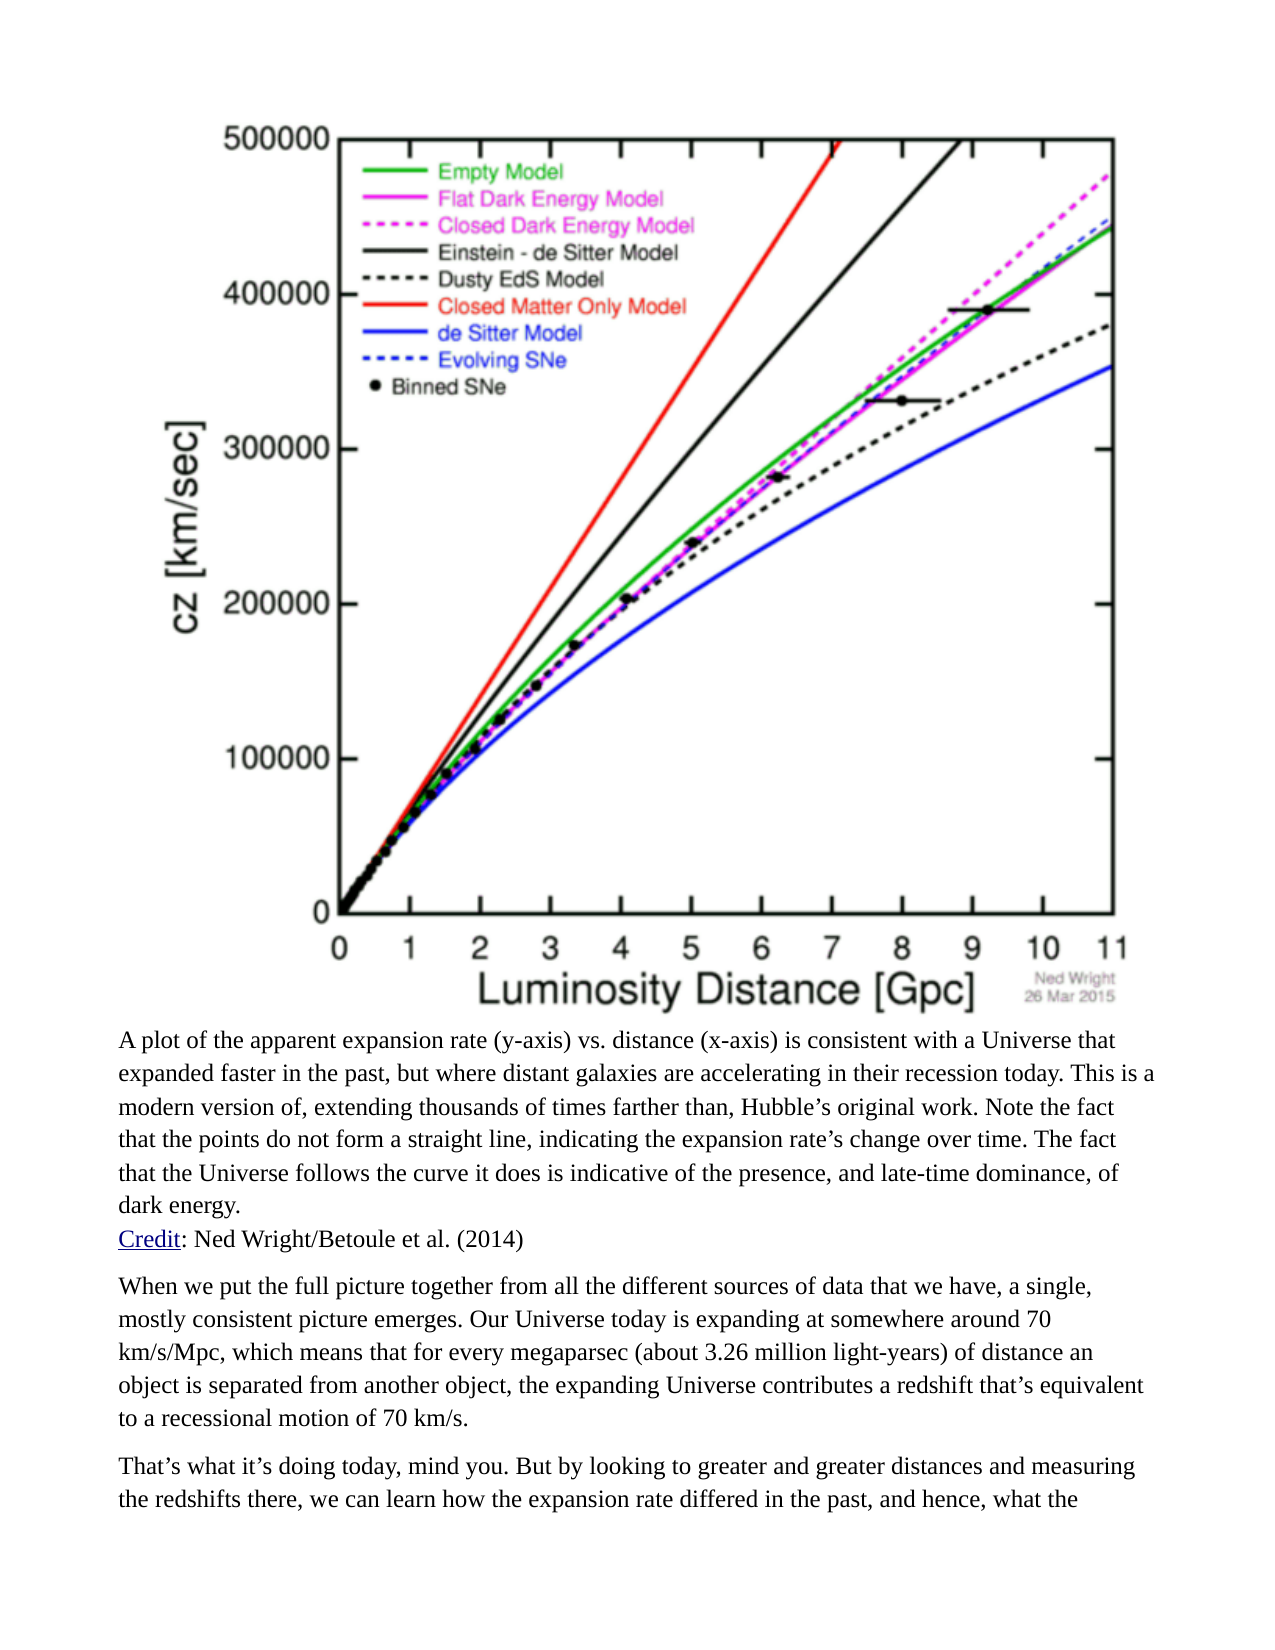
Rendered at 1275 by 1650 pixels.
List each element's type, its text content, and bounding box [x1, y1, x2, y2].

text A plot of the apparent expansion rate (y-axis) vs. distance (x-axis) is consistent with a Universe that expanded faster in the past, but where distant galaxies are accelerating in their recession today. This is a modern version of, extending thousands of times farther than, Hubble’s original work. Note the fact that the points do not form a straight line, indicating the expansion rate’s change over time. The fact that the Universe follows the curve it does is indicative of the presence, and late-time dominance, of dark energy. [118, 1026, 1157, 1219]
text Credit: Ned Wright/Betoule et al. (2014) [118, 1224, 1157, 1252]
text When we put the full picture together from all the different sources of data that we have, a single, mostly consistent picture emerges. Our Universe today is expanding at somewhere around 70 km/s/Mpc, which means that for every megaparsec (about 3.26 million light-years) of distance an object is separated from another object, the expanding Universe contributes a redshift that’s equivalent to a recessional motion of 70 km/s. [118, 1271, 1157, 1432]
picture [118, 118, 1181, 1022]
text That’s what it’s doing today, mind you. But by looking to greater and greater distances and measuring the redshifts there, we can learn how the expansion rate differed in the past, and hence, what the [118, 1451, 1157, 1513]
